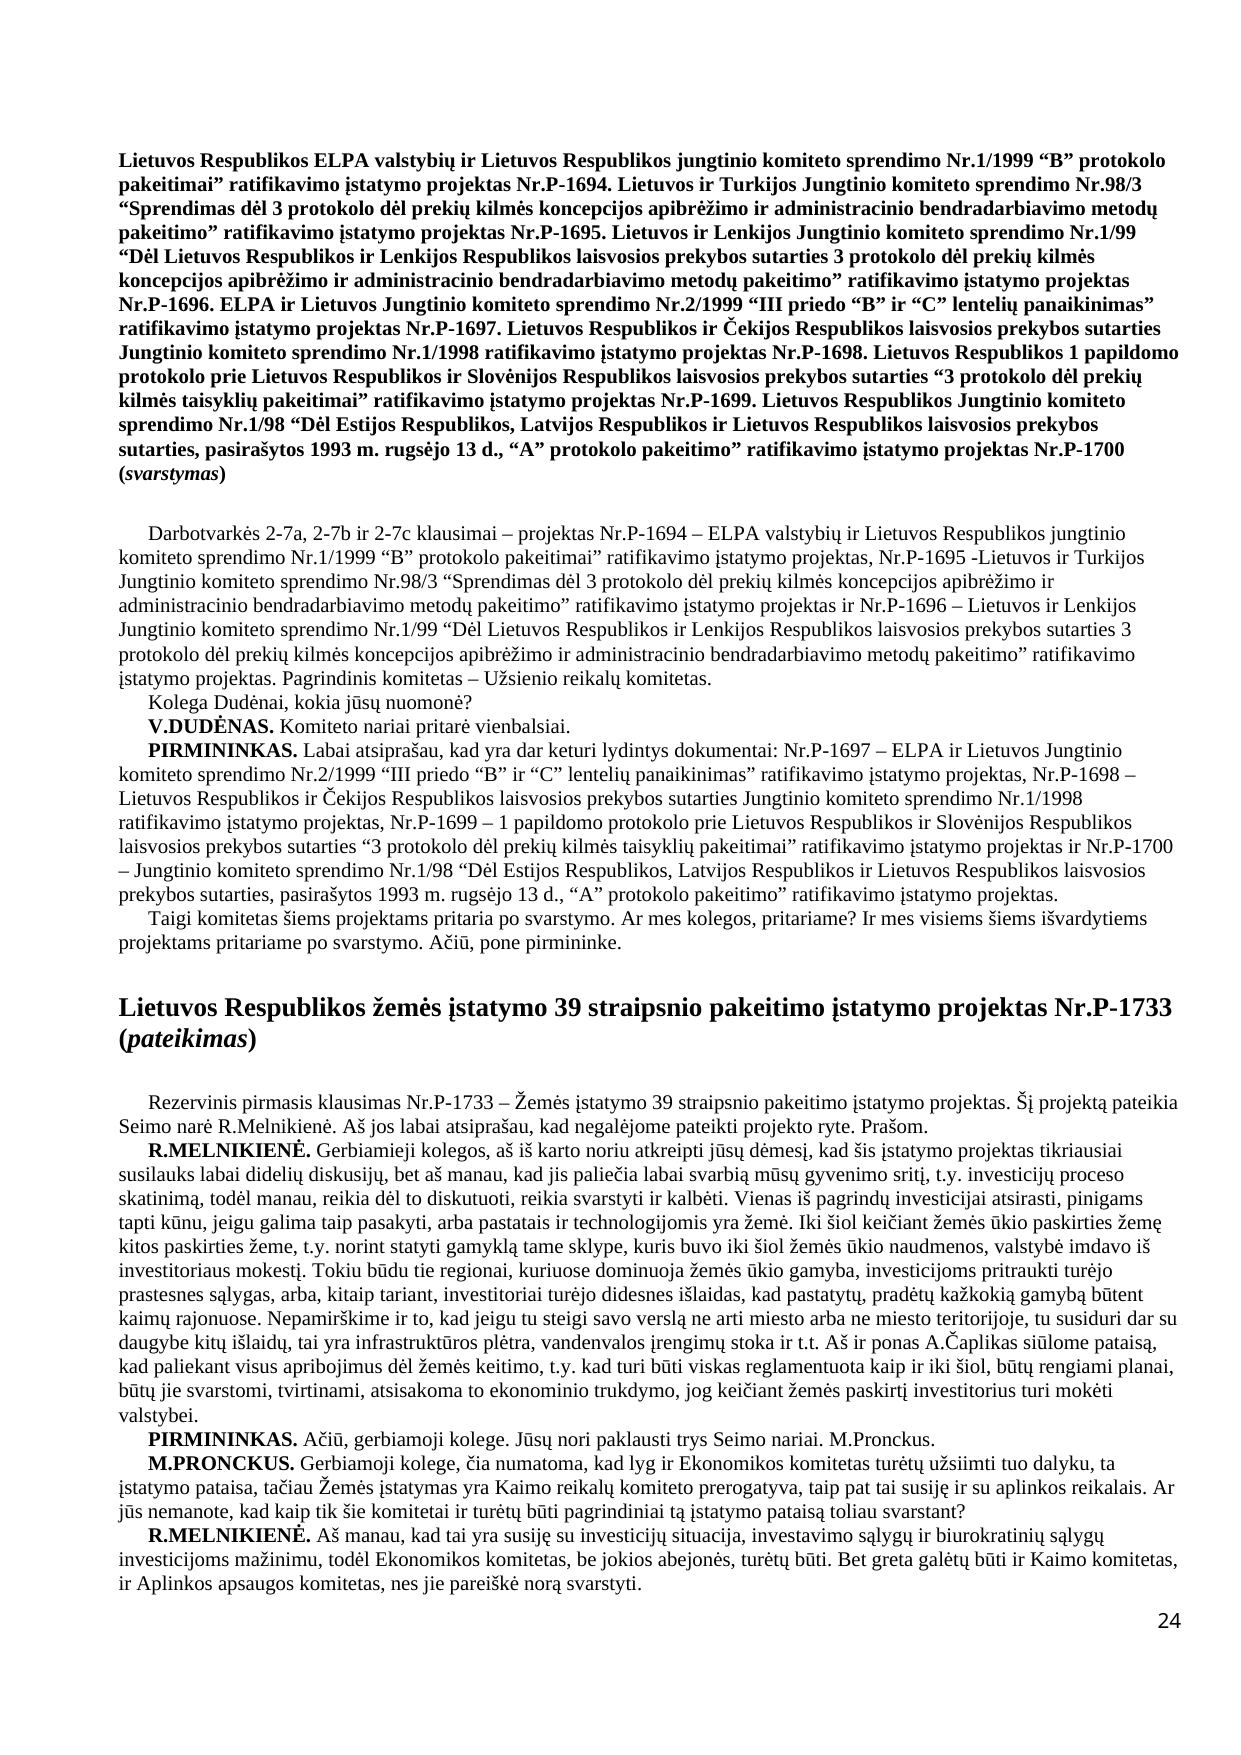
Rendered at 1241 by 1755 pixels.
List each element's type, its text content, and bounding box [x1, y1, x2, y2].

text V.DUDĖNAS. Komiteto nariai pritarė vienbalsiai. [118, 714, 1181, 738]
text R.MELNIKIENĖ. Aš manau, kad tai yra susiję su investicijų situacija, investavimo sąlygų ir biurokratinių sąlygų investicijoms mažinimu, todėl Ekonomikos komitetas, be jokios abejonės, turėtų būti. Bet greta galėtų būti ir Kaimo komitetas, ir Aplinkos apsaugos komitetas, nes jie pareiškė norą svarstyti. [118, 1523, 1181, 1595]
text Darbotvarkės 2-7a, 2-7b ir 2-7c klausimai – projektas Nr.P-1694 – ELPA valstybių ir Lietuvos Respublikos jungtinio komiteto sprendimo Nr.1/1999 “B” protokolo pakeitimai” ratifikavimo įstatymo projektas, Nr.P-1695 -Lietuvos ir Turkijos Jungtinio komiteto sprendimo Nr.98/3 “Sprendimas dėl 3 protokolo dėl prekių kilmės koncepcijos apibrėžimo ir administracinio bendradarbiavimo metodų pakeitimo” ratifikavimo įstatymo projektas ir Nr.P-1696 – Lietuvos ir Lenkijos Jungtinio komiteto sprendimo Nr.1/99 “Dėl Lietuvos Respublikos ir Lenkijos Respublikos laisvosios prekybos sutarties 3 protokolo dėl prekių kilmės koncepcijos apibrėžimo ir administracinio bendradarbiavimo metodų pakeitimo” ratifikavimo įstatymo projektas. Pagrindinis komitetas – Užsienio reikalų komitetas. [118, 521, 1181, 689]
text PIRMININKAS. Ačiū, gerbiamoji kolege. Jūsų nori paklausti trys Seimo nariai. M.Pronckus. [118, 1427, 1181, 1451]
text Lietuvos Respublikos žemės įstatymo 39 straipsnio pakeitimo įstatymo projektas Nr.P-1733 (pateikimas) [118, 991, 1181, 1053]
text R.MELNIKIENĖ. Gerbiamieji kolegos, aš iš karto noriu atkreipti jūsų dėmesį, kad šis įstatymo projektas tikriausiai susilauks labai didelių diskusijų, bet aš manau, kad jis paliečia labai svarbią mūsų gyvenimo sritį, t.y. investicijų proceso skatinimą, todėl manau, reikia dėl to diskutuoti, reikia svarstyti ir kalbėti. Vienas iš pagrindų investicijai atsirasti, pinigams tapti kūnu, jeigu galima taip pasakyti, arba pastatais ir technologijomis yra žemė. Iki šiol keičiant žemės ūkio paskirties žemę kitos paskirties žeme, t.y. norint statyti gamyklą tame sklype, kuris buvo iki šiol žemės ūkio naudmenos, valstybė imdavo iš investitoriaus mokestį. Tokiu būdu tie regionai, kuriuose dominuoja žemės ūkio gamyba, investicijoms pritraukti turėjo prastesnes sąlygas, arba, kitaip tariant, investitoriai turėjo didesnes išlaidas, kad pastatytų, pradėtų kažkokią gamybą būtent kaimų rajonuose. Nepamirškime ir to, kad jeigu tu steigi savo verslą ne arti miesto arba ne miesto teritorijoje, tu susiduri dar su daugybe kitų išlaidų, tai yra infrastruktūros plėtra, vandenvalos įrengimų stoka ir t.t. Aš ir ponas A.Čaplikas siūlome pataisą, kad paliekant visus apribojimus dėl žemės keitimo, t.y. kad turi būti viskas reglamentuota kaip ir iki šiol, būtų rengiami planai, būtų jie svarstomi, tvirtinami, atsisakoma to ekonominio trukdymo, jog keičiant žemės paskirtį investitorius turi mokėti valstybei. [118, 1138, 1181, 1427]
text Rezervinis pirmasis klausimas Nr.P-1733 – Žemės įstatymo 39 straipsnio pakeitimo įstatymo projektas. Šį projektą pateikia Seimo narė R.Melnikienė. Aš jos labai atsiprašau, kad negalėjome pateikti projekto ryte. Prašom. [118, 1090, 1181, 1138]
text Taigi komitetas šiems projektams pritaria po svarstymo. Ar mes kolegos, pritariame? Ir mes visiems šiems išvardytiems projektams pritariame po svarstymo. Ačiū, pone pirmininke. [118, 906, 1181, 954]
text Kolega Dudėnai, kokia jūsų nuomonė? [118, 689, 1181, 714]
text Lietuvos Respublikos ELPA valstybių ir Lietuvos Respublikos jungtinio komiteto sprendimo Nr.1/1999 “B” protokolo pakeitimai” ratifikavimo įstatymo projektas Nr.P-1694. Lietuvos ir Turkijos Jungtinio komiteto sprendimo Nr.98/3 “Sprendimas dėl 3 protokolo dėl prekių kilmės koncepcijos apibrėžimo ir administracinio bendradarbiavimo metodų pakeitimo” ratifikavimo įstatymo projektas Nr.P-1695. Lietuvos ir Lenkijos Jungtinio komiteto sprendimo Nr.1/99 “Dėl Lietuvos Respublikos ir Lenkijos Respublikos laisvosios prekybos sutarties 3 protokolo dėl prekių kilmės koncepcijos apibrėžimo ir administracinio bendradarbiavimo metodų pakeitimo” ratifikavimo įstatymo projektas Nr.P-1696. ELPA ir Lietuvos Jungtinio komiteto sprendimo Nr.2/1999 “III priedo “B” ir “C” lentelių panaikinimas” ratifikavimo įstatymo projektas Nr.P-1697. Lietuvos Respublikos ir Čekijos Respublikos laisvosios prekybos sutarties Jungtinio komiteto sprendimo Nr.1/1998 ratifikavimo įstatymo projektas Nr.P-1698. Lietuvos Respublikos 1 papildomo protokolo prie Lietuvos Respublikos ir Slovėnijos Respublikos laisvosios prekybos sutarties “3 protokolo dėl prekių kilmės taisyklių pakeitimai” ratifikavimo įstatymo projektas Nr.P-1699. Lietuvos Respublikos Jungtinio komiteto sprendimo Nr.1/98 “Dėl Estijos Respublikos, Latvijos Respublikos ir Lietuvos Respublikos laisvosios prekybos sutarties, pasirašytos 1993 m. rugsėjo 13 d., “A” protokolo pakeitimo” ratifikavimo įstatymo projektas Nr.P-1700 (svarstymas) [118, 148, 1181, 484]
text M.PRONCKUS. Gerbiamoji kolege, čia numatoma, kad lyg ir Ekonomikos komitetas turėtų užsiimti tuo dalyku, ta įstatymo pataisa, tačiau Žemės įstatymas yra Kaimo reikalų komiteto prerogatyva, taip pat tai susiję ir su aplinkos reikalais. Ar jūs nemanote, kad kaip tik šie komitetai ir turėtų būti pagrindiniai tą įstatymo pataisą toliau svarstant? [118, 1451, 1181, 1523]
text PIRMININKAS. Labai atsiprašau, kad yra dar keturi lydintys dokumentai: Nr.P-1697 – ELPA ir Lietuvos Jungtinio komiteto sprendimo Nr.2/1999 “III priedo “B” ir “C” lentelių panaikinimas” ratifikavimo įstatymo projektas, Nr.P-1698 – Lietuvos Respublikos ir Čekijos Respublikos laisvosios prekybos sutarties Jungtinio komiteto sprendimo Nr.1/1998 ratifikavimo įstatymo projektas, Nr.P-1699 – 1 papildomo protokolo prie Lietuvos Respublikos ir Slovėnijos Respublikos laisvosios prekybos sutarties “3 protokolo dėl prekių kilmės taisyklių pakeitimai” ratifikavimo įstatymo projektas ir Nr.P-1700 – Jungtinio komiteto sprendimo Nr.1/98 “Dėl Estijos Respublikos, Latvijos Respublikos ir Lietuvos Respublikos laisvosios prekybos sutarties, pasirašytos 1993 m. rugsėjo 13 d., “A” protokolo pakeitimo” ratifikavimo įstatymo projektas. [118, 738, 1181, 906]
